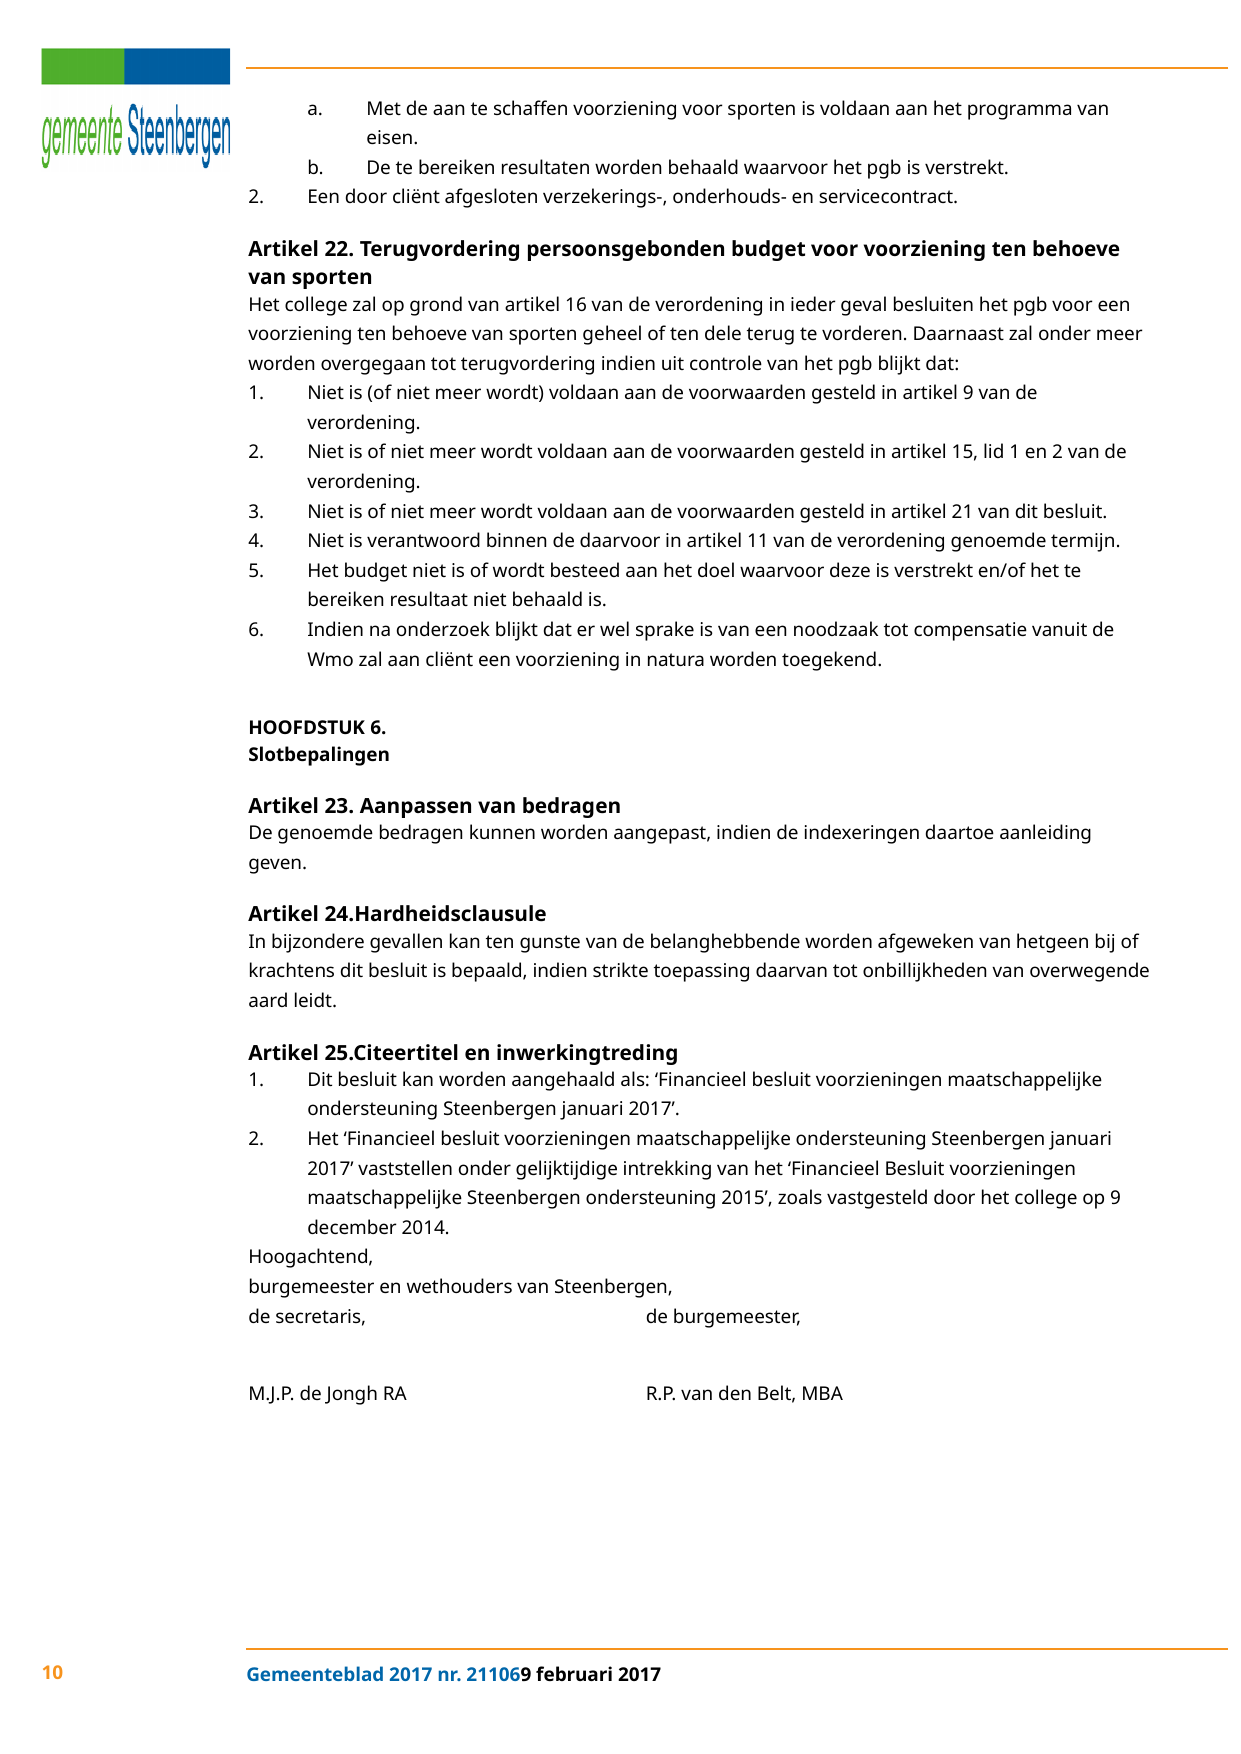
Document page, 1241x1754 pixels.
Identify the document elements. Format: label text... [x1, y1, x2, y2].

table_cell [646, 1354, 1152, 1380]
list Indien na onderzoek blijkt dat er wel sprake is van een noodzaak tot compensatie vanuit de Wmo zal aan cliënt een voorziening in natura worden toegekend. [248, 616, 1152, 672]
text Artikel 25.Citeertitel en inwerkingtreding [248, 1038, 1152, 1066]
list Niet is (of niet meer wordt) voldaan aan de voorwaarden gesteld in artikel 9 van de verordening. [248, 379, 1152, 435]
list Niet is verantwoord binnen de daarvoor in artikel 11 van de verordening genoemde termijn. [248, 527, 1152, 553]
text Het college zal op grond van artikel 16 van de verordening in ieder geval besluiten het pgb voor een voorziening ten behoeve van sporten geheel of ten dele terug te vorderen. Daarnaast zal onder meer worden overgegaan tot terugvordering indien uit controle van het pgb blijkt dat: [248, 291, 1152, 376]
text In bijzondere gevallen kan ten gunste van de belanghebbende worden afgeweken van hetgeen bij of krachtens dit besluit is bepaald, indien strikte toepassing daarvan tot onbillijkheden van overwegende aard leidt. [248, 928, 1152, 1013]
text HOOFDSTUK 6. [248, 712, 1152, 741]
text Slotbepalingen [248, 741, 1152, 766]
text De genoemde bedragen kunnen worden aangepast, indien de indexeringen daartoe aanleiding geven. [248, 819, 1152, 875]
text Artikel 24.Hardheidsclausule [248, 899, 1152, 928]
list Dit besluit kan worden aangehaald als: ‘Financieel besluit voorzieningen maatschappelijke ondersteuning Steenbergen januari 2017’. [248, 1066, 1152, 1121]
picture [41, 47, 231, 172]
table_header de secretaris, [248, 1303, 646, 1328]
text Hoogachtend, [248, 1243, 1152, 1269]
list De te bereiken resultaten worden behaald waarvoor het pgb is verstrekt. [307, 154, 1152, 180]
list Het ‘Financieel besluit voorzieningen maatschappelijke ondersteuning Steenbergen januari 2017’ vaststellen onder gelijktijdige intrekking van het ‘Financieel Besluit voorzieningen maatschappelijke Steenbergen ondersteuning 2015’, zoals vastgesteld door het college op 9 december 2014. [248, 1125, 1152, 1240]
table_cell R.P. van den Belt, MBA [646, 1380, 1152, 1406]
list Het budget niet is of wordt besteed aan het doel waarvoor deze is verstrekt en/of het te bereiken resultaat niet behaald is. [248, 557, 1152, 612]
table_cell [646, 1329, 1152, 1354]
list Niet is of niet meer wordt voldaan aan de voorwaarden gesteld in artikel 15, lid 1 en 2 van de verordening. [248, 439, 1152, 494]
text Artikel 23. Aanpassen van bedragen [248, 791, 1152, 819]
table_cell [248, 1329, 646, 1354]
table_cell [248, 1354, 646, 1380]
list Met de aan te schaffen voorziening voor sporten is voldaan aan het programma van eisen. [307, 95, 1152, 150]
table_header de burgemeester, [646, 1303, 1152, 1328]
list Niet is of niet meer wordt voldaan aan de voorwaarden gesteld in artikel 21 van dit besluit. [248, 498, 1152, 524]
list Een door cliënt afgesloten verzekerings-, onderhouds- en servicecontract. [248, 183, 1152, 209]
text Artikel 22. Terugvordering persoonsgebonden budget voor voorziening ten behoeve van sporten [248, 234, 1152, 291]
text burgemeester en wethouders van Steenbergen, [248, 1273, 1152, 1299]
table_cell M.J.P. de Jongh RA [248, 1380, 646, 1406]
